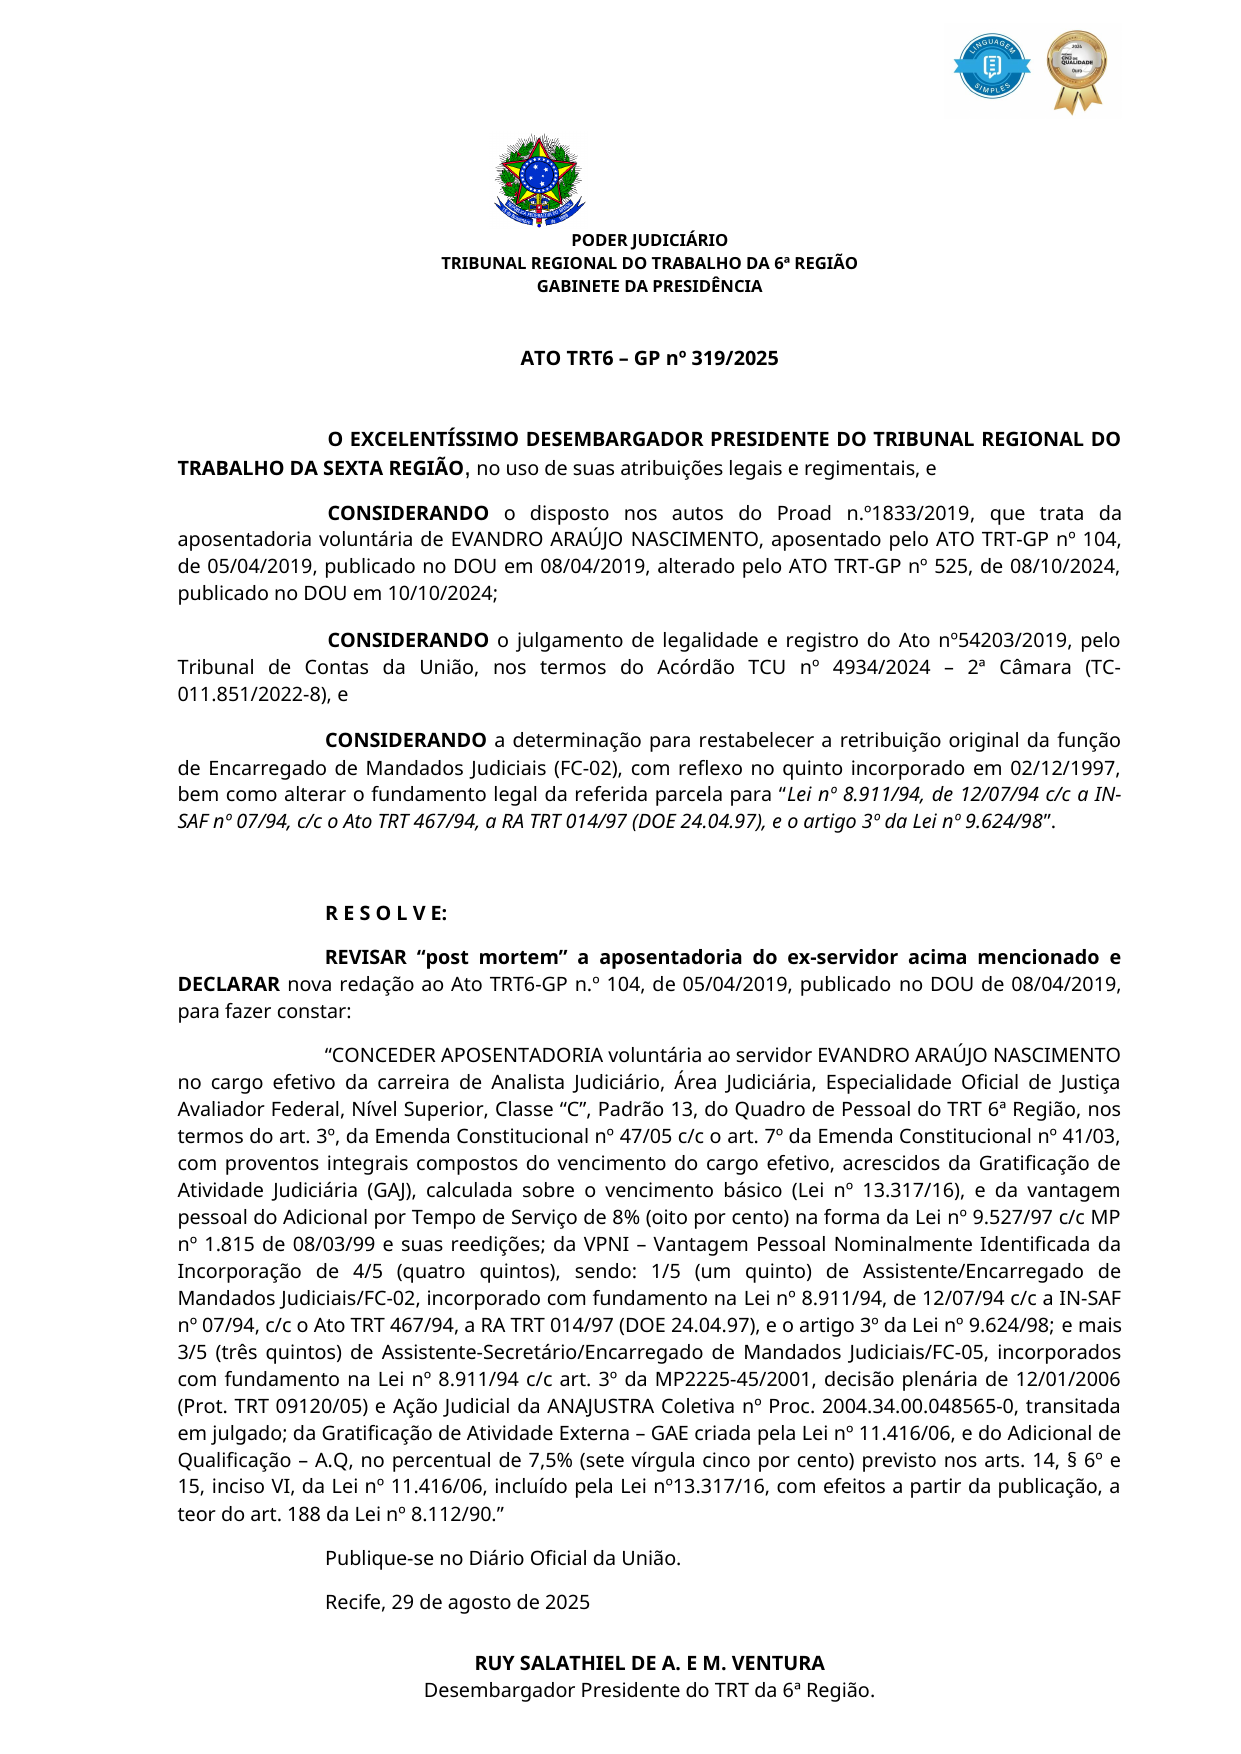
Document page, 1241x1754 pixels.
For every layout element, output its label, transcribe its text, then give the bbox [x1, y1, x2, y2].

text GABINETE DA PRESIDÊNCIA [177, 274, 1122, 297]
text ATO TRT6 – GP nº 319/2025 [177, 344, 1122, 371]
text Publique-se no Diário Oficial da União. [177, 1544, 1122, 1571]
text PODER JUDICIÁRIO [177, 229, 1122, 251]
text RUY SALATHIEL DE A. E M. VENTURA [177, 1649, 1122, 1676]
subtitle CONSIDERANDO o julgamento de legalidade e registro do Ato nº54203/2019, pelo Tribunal de Contas da União, nos termos do Acórdão TCU nº 4934/2024 – 2ª Câmara (TC- 011.851/2022-8), e [177, 626, 1122, 707]
text CONSIDERANDO a determinação para restabelecer a retribuição original da função de Encarregado de Mandados Judiciais (FC-02), com reflexo no quinto incorporado em 02/12/1997, bem como alterar o fundamento legal da referida parcela para “Lei nº 8.911/94, de 12/07/94 c/c a IN-SAF nº 07/94, c/c o Ato TRT 467/94, a RA TRT 014/97 (DOE 24.04.97), e o artigo 3º da Lei nº 9.624/98”. [177, 727, 1122, 835]
text TRIBUNAL REGIONAL DO TRABALHO DA 6ª REGIÃO [177, 251, 1122, 274]
text “CONCEDER APOSENTADORIA voluntária ao servidor EVANDRO ARAÚJO NASCIMENTO no cargo efetivo da carreira de Analista Judiciário, Área Judiciária, Especialidade Oficial de Justiça Avaliador Federal, Nível Superior, Classe “C”, Padrão 13, do Quadro de Pessoal do TRT 6ª Região, nos termos do art. 3º, da Emenda Constitucional nº 47/05 c/c o art. 7º da Emenda Constitucional nº 41/03, com proventos integrais compostos do vencimento do cargo efetivo, acrescidos da Gratificação de Atividade Judiciária (GAJ), calculada sobre o vencimento básico (Lei nº 13.317/16), e da vantagem pessoal do Adicional por Tempo de Serviço de 8% (oito por cento) na forma da Lei nº 9.527/97 c/c MP nº 1.815 de 08/03/99 e suas reedições; da VPNI – Vantagem Pessoal Nominalmente Identificada da Incorporação de 4/5 (quatro quintos), sendo: 1/5 (um quinto) de Assistente/Encarregado de Mandados Judiciais/FC-02, incorporado com fundamento na Lei nº 8.911/94, de 12/07/94 c/c a IN-SAF nº 07/94, c/c o Ato TRT 467/94, a RA TRT 014/97 (DOE 24.04.97), e o artigo 3º da Lei nº 9.624/98; e mais 3/5 (três quintos) de Assistente-Secretário/Encarregado de Mandados Judiciais/FC-05, incorporados com fundamento na Lei nº 8.911/94 c/c art. 3º da MP2225-45/2001, decisão plenária de 12/01/2006 (Prot. TRT 09120/05) e Ação Judicial da ANAJUSTRA Coletiva nº Proc. 2004.34.00.048565-0, transitada em julgado; da Gratificação de Atividade Externa – GAE criada pela Lei nº 11.416/06, e do Adicional de Qualificação – A.Q, no percentual de 7,5% (sete vírgula cinco por cento) previsto nos arts. 14, § 6º e 15, inciso VI, da Lei nº 11.416/06, incluído pela Lei nº13.317/16, com efeitos a partir da publicação, a teor do art. 188 da Lei nº 8.112/90.” [177, 1041, 1122, 1527]
text Recife, 29 de agosto de 2025 [177, 1588, 1122, 1615]
text R E S O L V E: [177, 899, 1122, 926]
text O EXCELENTÍSSIMO DESEMBARGADOR PRESIDENTE DO TRIBUNAL REGIONAL DO TRABALHO DA SEXTA REGIÃO, no uso de suas atribuições legais e regimentais, e [177, 425, 1122, 482]
picture [944, 23, 1122, 119]
picture [489, 131, 588, 229]
subtitle CONSIDERANDO o disposto nos autos do Proad n.º1833/2019, que trata da aposentadoria voluntária de EVANDRO ARAÚJO NASCIMENTO, aposentado pelo ATO TRT-GP nº 104, de 05/04/2019, publicado no DOU em 08/04/2019, alterado pelo ATO TRT-GP nº 525, de 08/10/2024, publicado no DOU em 10/10/2024; [177, 499, 1122, 607]
text Desembargador Presidente do TRT da 6ª Região. [177, 1676, 1122, 1703]
text REVISAR “post mortem” a aposentadoria do ex-servidor acima mencionado e DECLARAR nova redação ao Ato TRT6-GP n.º 104, de 05/04/2019, publicado no DOU de 08/04/2019, para fazer constar: [177, 943, 1122, 1024]
